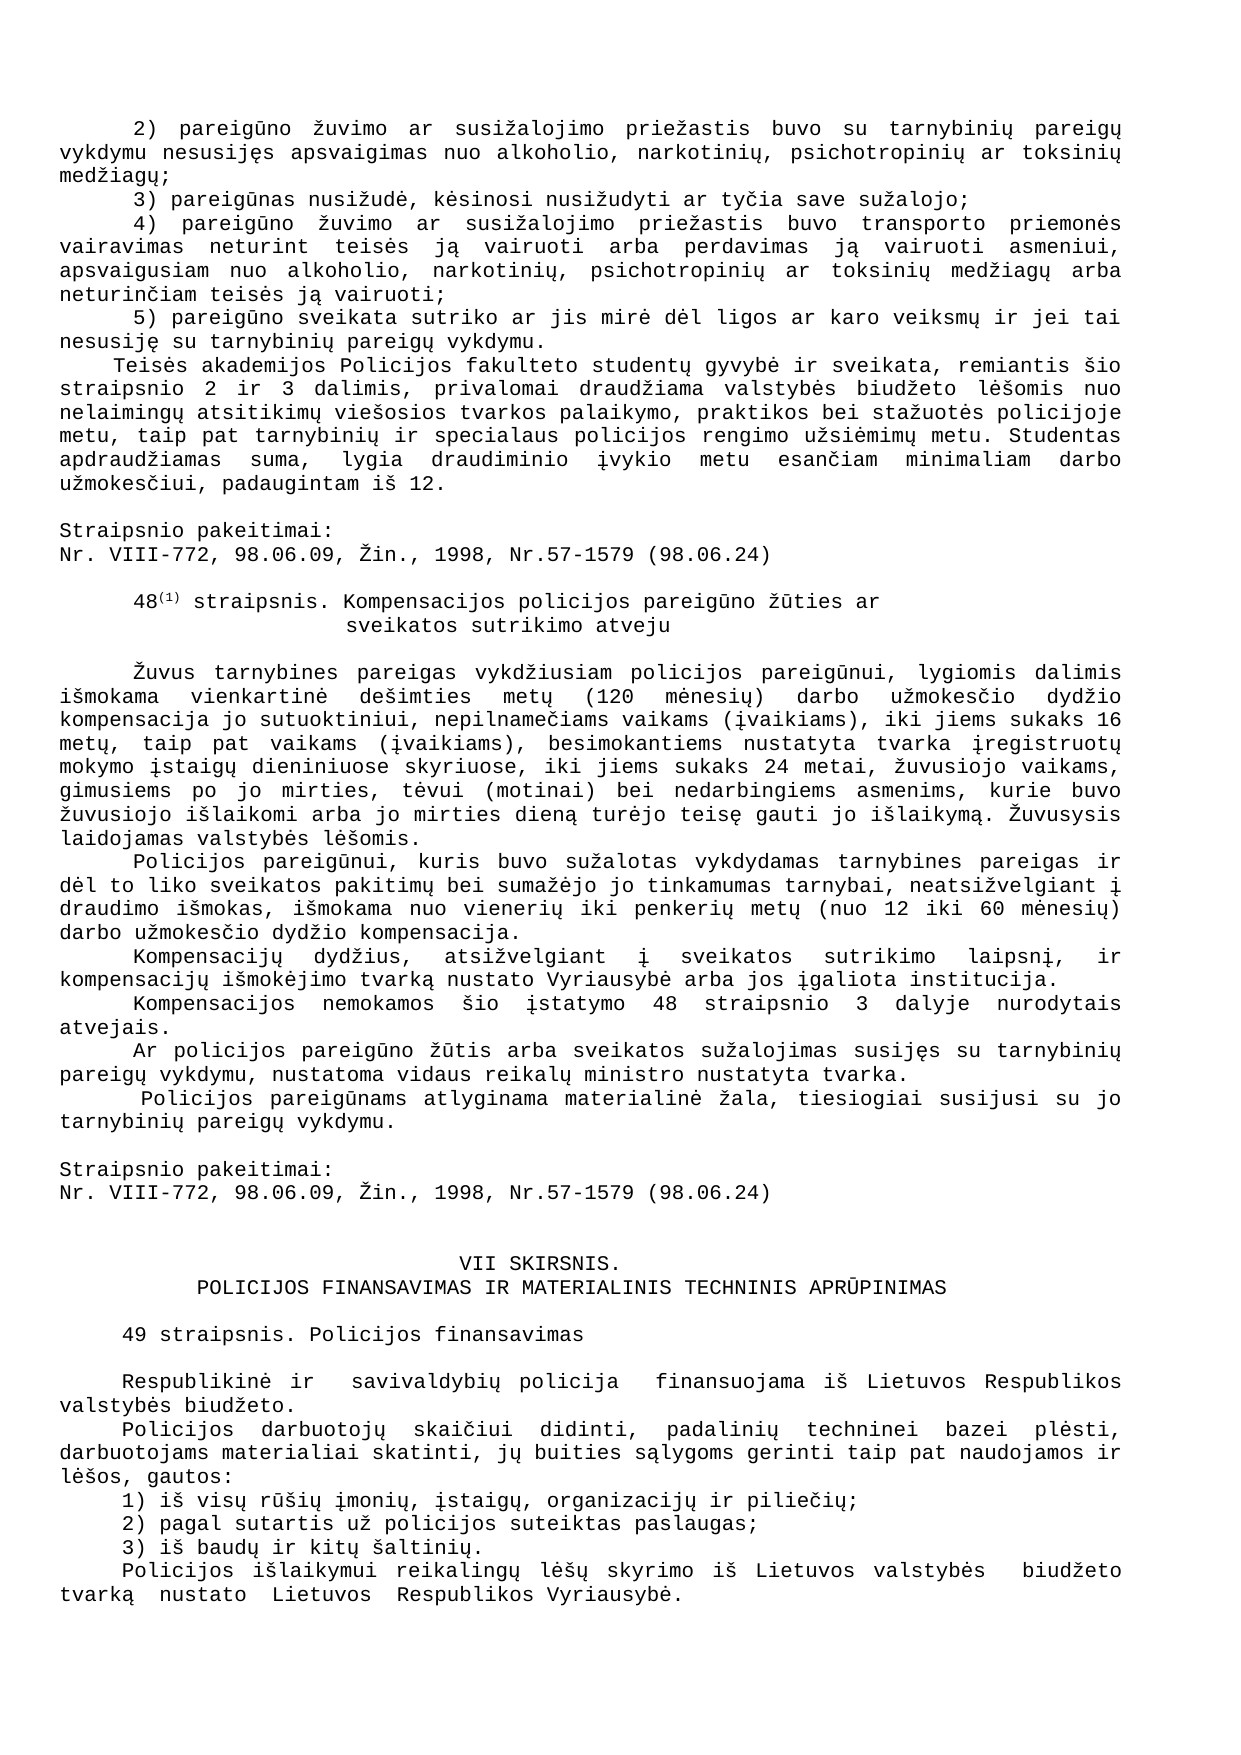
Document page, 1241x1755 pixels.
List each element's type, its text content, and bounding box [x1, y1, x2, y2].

text 3) pareigūnas nusižudė, kėsinosi nusižudyti ar tyčia save sužalojo; [59, 189, 1122, 213]
text Policijos išlaikymui reikalingų lėšų skyrimo iš Lietuvos valstybės biudžeto tvarką nustato Lietuvos Respublikos Vyriausybė. [59, 1561, 1122, 1608]
text 2) pareigūno žuvimo ar susižalojimo priežastis buvo su tarnybinių pareigų vykdymu nesusijęs apsvaigimas nuo alkoholio, narkotinių, psichotropinių ar toksinių medžiagų; [59, 118, 1122, 189]
text Kompensacijos nemokamos šio įstatymo 48 straipsnio 3 dalyje nurodytais atvejais. [59, 993, 1122, 1040]
text Straipsnio pakeitimai: [59, 1158, 1122, 1182]
text POLICIJOS FINANSAVIMAS IR MATERIALINIS TECHNINIS APRŪPINIMAS [59, 1277, 1122, 1300]
text Policijos pareigūnui, kuris buvo sužalotas vykdydamas tarnybines pareigas ir dėl to liko sveikatos pakitimų bei sumažėjo jo tinkamumas tarnybai, neatsižvelgiant į draudimo išmokas, išmokama nuo vienerių iki penkerių metų (nuo 12 iki 60 mėnesių) darbo užmokesčio dydžio kompensacija. [59, 851, 1122, 946]
text Nr. VIII-772, 98.06.09, Žin., 1998, Nr.57-1579 (98.06.24) [59, 544, 1122, 567]
text VII SKIRSNIS. [59, 1253, 1122, 1277]
text 49 straipsnis. Policijos finansavimas [59, 1324, 1122, 1348]
text Straipsnio pakeitimai: [59, 520, 1122, 544]
text sveikatos sutrikimo atveju [133, 615, 1122, 638]
text 1) iš visų rūšių įmonių, įstaigų, organizacijų ir piliečių; [59, 1489, 1122, 1513]
text Žuvus tarnybines pareigas vykdžiusiam policijos pareigūnui, lygiomis dalimis išmokama vienkartinė dešimties metų (120 mėnesių) darbo užmokesčio dydžio kompensacija jo sutuoktiniui, nepilnamečiams vaikams (įvaikiams), iki jiems sukaks 16 metų, taip pat vaikams (įvaikiams), besimokantiems nustatyta tvarka įregistruotų mokymo įstaigų dieniniuose skyriuose, iki jiems sukaks 24 metai, žuvusiojo vaikams, gimusiems po jo mirties, tėvui (motinai) bei nedarbingiems asmenims, kurie buvo žuvusiojo išlaikomi arba jo mirties dieną turėjo teisę gauti jo išlaikymą. Žuvusysis laidojamas valstybės lėšomis. [59, 662, 1122, 851]
text Policijos pareigūnams atlyginama materialinė žala, tiesiogiai susijusi su jo tarnybinių pareigų vykdymu. [59, 1088, 1122, 1135]
text Teisės akademijos Policijos fakulteto studentų gyvybė ir sveikata, remiantis šio straipsnio 2 ir 3 dalimis, privalomai draudžiama valstybės biudžeto lėšomis nuo nelaimingų atsitikimų viešosios tvarkos palaikymo, praktikos bei stažuotės policijoje metu, taip pat tarnybinių ir specialaus policijos rengimo užsiėmimų metu. Studentas apdraudžiamas suma, lygia draudiminio įvykio metu esančiam minimaliam darbo užmokesčiui, padaugintam iš 12. [59, 354, 1122, 496]
text 4) pareigūno žuvimo ar susižalojimo priežastis buvo transporto priemonės vairavimas neturint teisės ją vairuoti arba perdavimas ją vairuoti asmeniui, apsvaigusiam nuo alkoholio, narkotinių, psichotropinių ar toksinių medžiagų arba neturinčiam teisės ją vairuoti; [59, 213, 1122, 307]
text Nr. VIII-772, 98.06.09, Žin., 1998, Nr.57-1579 (98.06.24) [59, 1182, 1122, 1206]
text 48(1) straipsnis. Kompensacijos policijos pareigūno žūties ar [133, 591, 1122, 615]
text Kompensacijų dydžius, atsižvelgiant į sveikatos sutrikimo laipsnį, ir kompensacijų išmokėjimo tvarką nustato Vyriausybė arba jos įgaliota institucija. [59, 946, 1122, 993]
text Respublikinė ir savivaldybių policija finansuojama iš Lietuvos Respublikos valstybės biudžeto. [59, 1371, 1122, 1419]
text Policijos darbuotojų skaičiui didinti, padalinių techninei bazei plėsti, darbuotojams materialiai skatinti, jų buities sąlygoms gerinti taip pat naudojamos ir lėšos, gautos: [59, 1419, 1122, 1489]
text Ar policijos pareigūno žūtis arba sveikatos sužalojimas susijęs su tarnybinių pareigų vykdymu, nustatoma vidaus reikalų ministro nustatyta tvarka. [59, 1040, 1122, 1088]
text 2) pagal sutartis už policijos suteiktas paslaugas; [59, 1513, 1122, 1537]
text 5) pareigūno sveikata sutriko ar jis mirė dėl ligos ar karo veiksmų ir jei tai nesusiję su tarnybinių pareigų vykdymu. [59, 307, 1122, 354]
text 3) iš baudų ir kitų šaltinių. [59, 1537, 1122, 1561]
